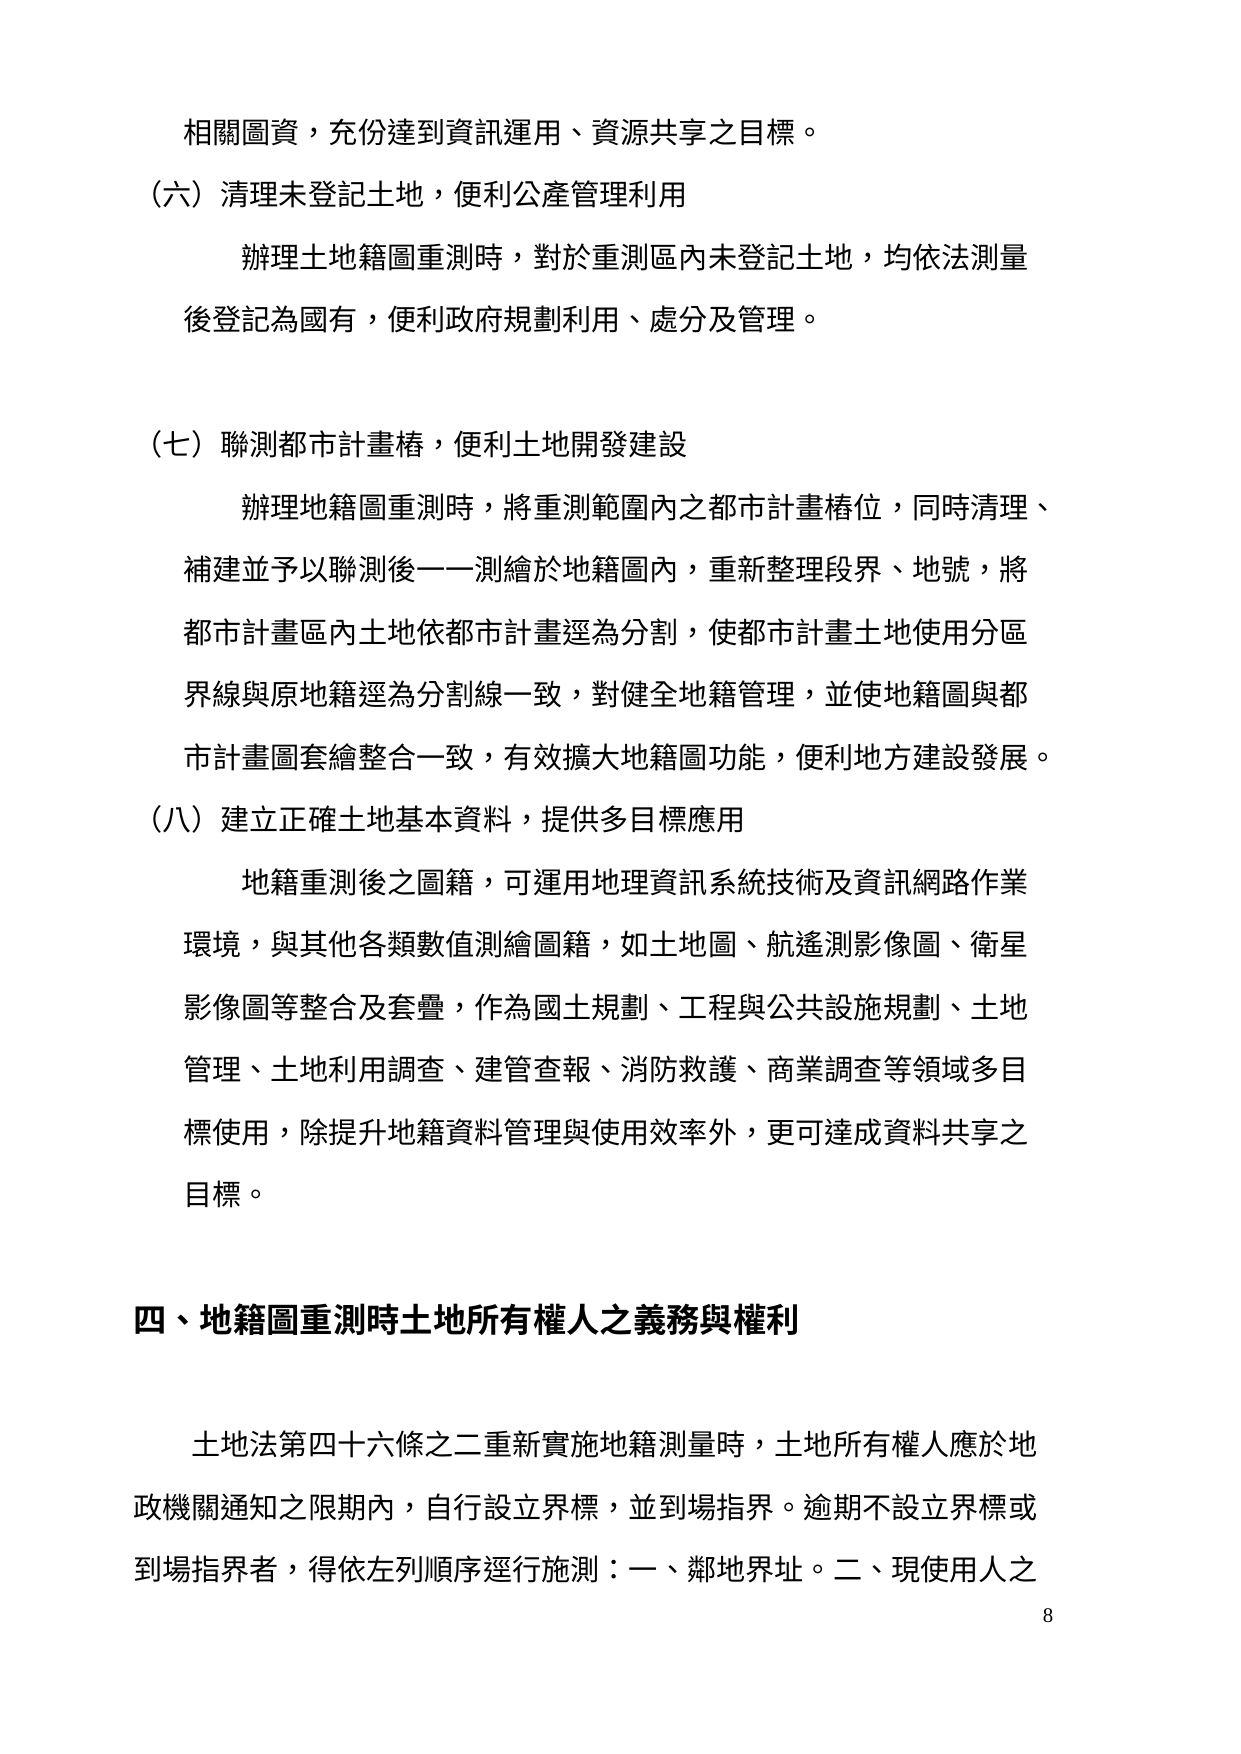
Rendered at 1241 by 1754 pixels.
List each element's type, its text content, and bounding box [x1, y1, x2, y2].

text 採用數值法測量技術辦理地籍圖重測，界址坐標以數值資料型態記綠，避免圖解法之圖紙伸縮、謄繪與讀數等誤差，並依實際需要展繪各種不同比例尺之地籍圖，擴大地籍圖功能，而且重測後界標遺失，仍可依其坐標數值據以準確測設復原，提高測量成果精度，確保重測成果品質及土地所有權人權益。重測後將數值資料納入地籍資料管理系統，除可透過網際網路提供民眾上網瀏覽地籍圖及申請曬發藍曬圖，擴大為民服務功能外，並可提供相關機關線上申請相關圖資，充份達到資訊運用、資源共享之目標。 [183, 89, 1053, 151]
text 辦理土地籍圖重測時，對於重測區內未登記土地，均依法測量後登記為國有，便利政府規劃利用、處分及管理。 [183, 214, 1053, 339]
text （八）建立正確土地基本資料，提供多目標應用 [133, 776, 1053, 839]
text （六）清理未登記土地，便利公產管理利用 [133, 151, 1053, 214]
text 辦理地籍圖重測時，將重測範圍內之都市計畫樁位，同時清理、補建並予以聯測後一一測繪於地籍圖內，重新整理段界、地號，將都市計畫區內土地依都市計畫逕為分割，使都市計畫土地使用分區界線與原地籍逕為分割線一致，對健全地籍管理，並使地籍圖與都市計畫圖套繪整合一致，有效擴大地籍圖功能，便利地方建設發展。 [183, 464, 1053, 776]
text 土地法第四十六條之二重新實施地籍測量時，土地所有權人應於地政機關通知之限期內，自行設立界標，並到場指界。逾期不設立界標或到場指界者，得依左列順序逕行施測：一、鄰地界址。二、現使用人之 [133, 1401, 1053, 1589]
text 地籍重測後之圖籍，可運用地理資訊系統技術及資訊網路作業環境，與其他各類數值測繪圖籍，如土地圖、航遙測影像圖、衛星影像圖等整合及套疊，作為國土規劃、工程與公共設施規劃、土地管理、土地利用調查、建管查報、消防救護、商業調查等領域多目標使用，除提升地籍資料管理與使用效率外，更可達成資料共享之目標。 [183, 839, 1053, 1214]
subtitle 四、地籍圖重測時土地所有權人之義務與權利 [133, 1276, 1053, 1339]
text （七）聯測都市計畫樁，便利土地開發建設 [133, 401, 1053, 464]
